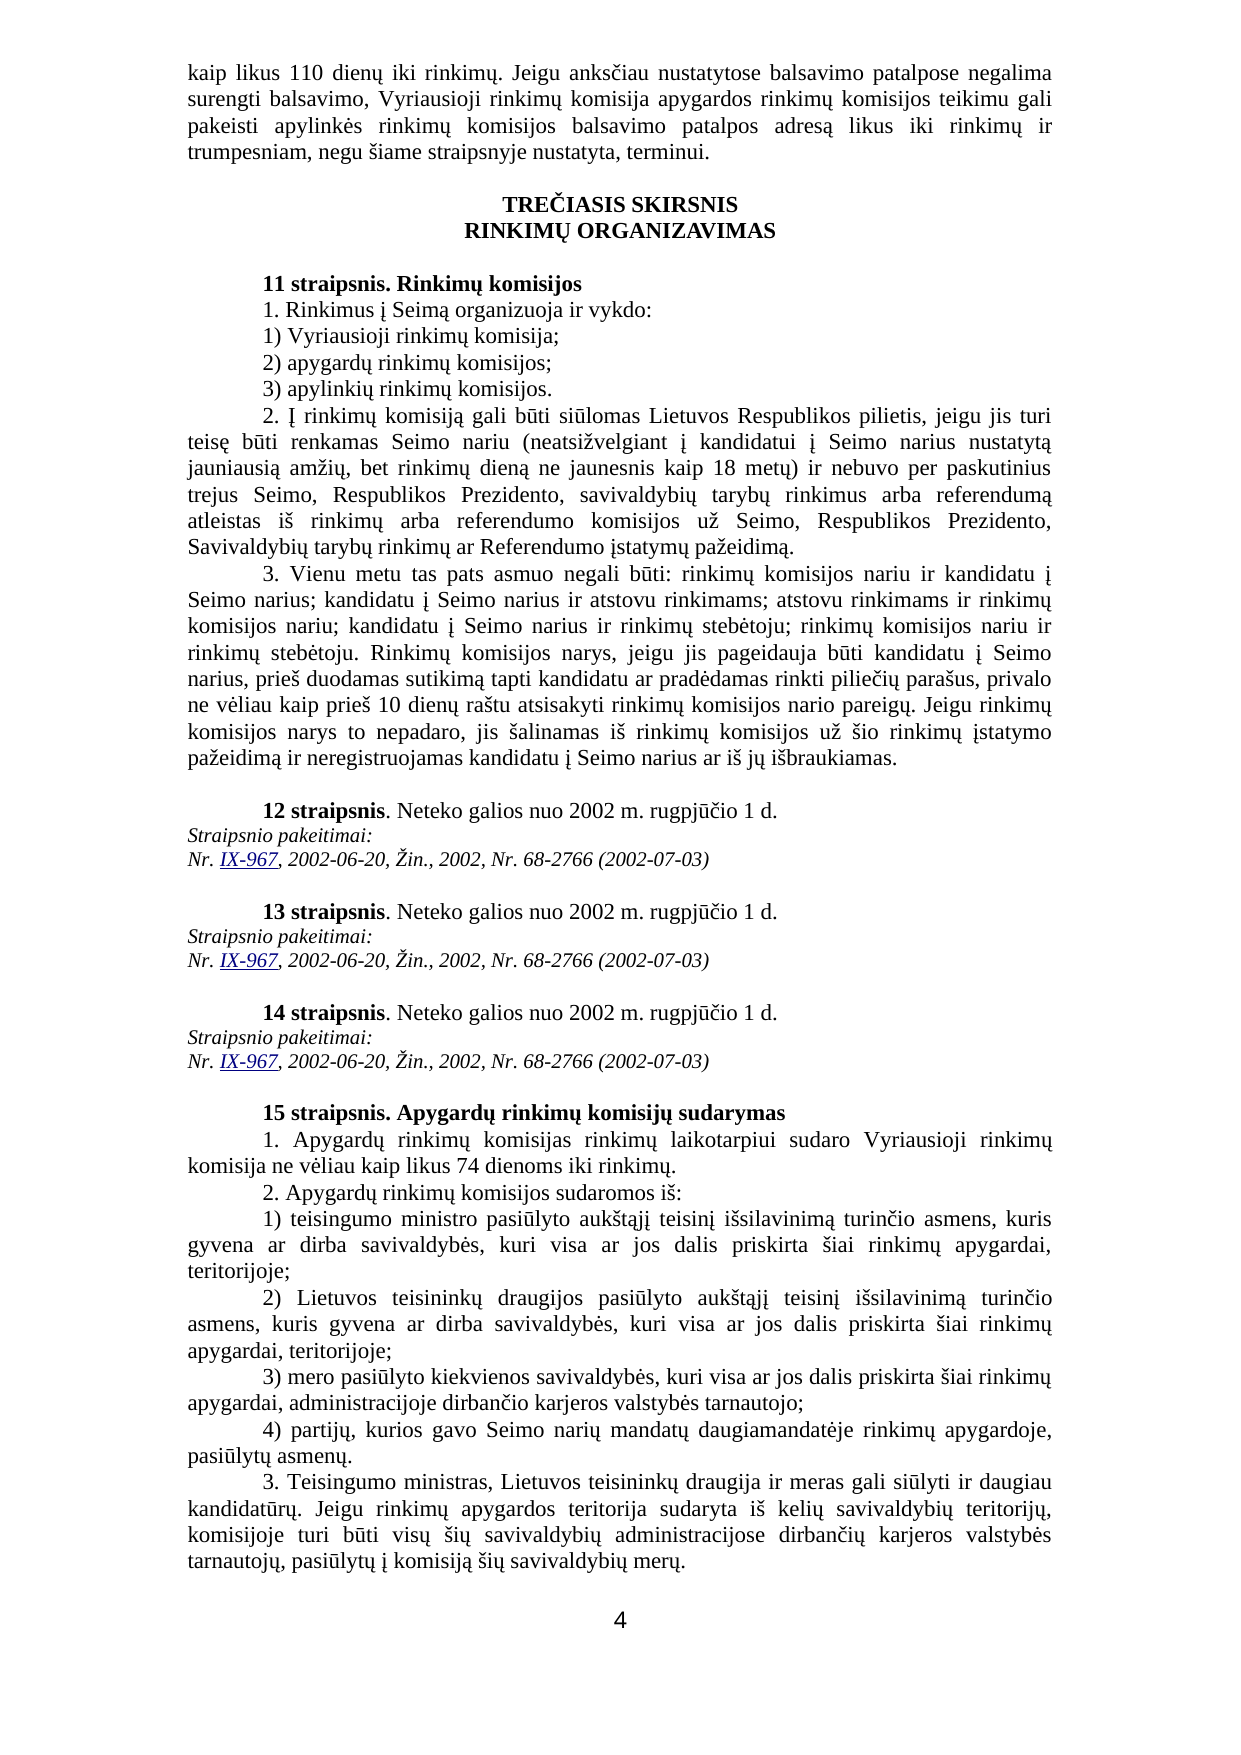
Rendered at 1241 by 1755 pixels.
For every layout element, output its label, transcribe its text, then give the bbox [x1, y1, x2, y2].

text 2. Apygardų rinkimų komisijos sudaromos iš: [187, 1178, 1053, 1205]
text 1) teisingumo ministro pasiūlyto aukštąjį teisinį išsilavinimą turinčio asmens, kuris gyvena ar dirba savivaldybės, kuri visa ar jos dalis priskirta šiai rinkimų apygardai, teritorijoje; [187, 1205, 1053, 1284]
text 12 straipsnis. Neteko galios nuo 2002 m. rugpjūčio 1 d. [187, 797, 1053, 823]
subtitle RINKIMŲ ORGANIZAVIMAS [187, 217, 1053, 243]
text 13 straipsnis. Neteko galios nuo 2002 m. rugpjūčio 1 d. [187, 898, 1053, 924]
text kaip likus 110 dienų iki rinkimų. Jeigu anksčiau nustatytose balsavimo patalpose negalima surengti balsavimo, Vyriausioji rinkimų komisija apygardos rinkimų komisijos teikimu gali pakeisti apylinkės rinkimų komisijos balsavimo patalpos adresą likus iki rinkimų ir trumpesniam, negu šiame straipsnyje nustatyta, terminui. [187, 59, 1053, 164]
text 3) mero pasiūlyto kiekvienos savivaldybės, kuri visa ar jos dalis priskirta šiai rinkimų apygardai, administracijoje dirbančio karjeros valstybės tarnautojo; [187, 1363, 1053, 1416]
text 3. Teisingumo ministras, Lietuvos teisininkų draugija ir meras gali siūlyti ir daugiau kandidatūrų. Jeigu rinkimų apygardos teritorija sudaryta iš kelių savivaldybių teritorijų, komisijoje turi būti visų šių savivaldybių administracijose dirbančių karjeros valstybės tarnautojų, pasiūlytų į komisiją šių savivaldybių merų. [187, 1468, 1053, 1574]
text 1) Vyriausioji rinkimų komisija; [187, 323, 1053, 349]
text Straipsnio pakeitimai: [187, 1025, 1053, 1049]
subtitle 11 straipsnis. Rinkimų komisijos [187, 270, 1053, 296]
text 2) apygardų rinkimų komisijos; [187, 349, 1053, 375]
subtitle 15 straipsnis. Apygardų rinkimų komisijų sudarymas [187, 1099, 1053, 1126]
text 1. Rinkimus į Seimą organizuoja ir vykdo: [187, 296, 1053, 323]
text Nr. IX-967, 2002-06-20, Žin., 2002, Nr. 68-2766 (2002-07-03) [187, 1049, 1053, 1073]
text 2) Lietuvos teisininkų draugijos pasiūlyto aukštąjį teisinį išsilavinimą turinčio asmens, kuris gyvena ar dirba savivaldybės, kuri visa ar jos dalis priskirta šiai rinkimų apygardai, teritorijoje; [187, 1284, 1053, 1363]
text 4) partijų, kurios gavo Seimo narių mandatų daugiamandatėje rinkimų apygardoje, pasiūlytų asmenų. [187, 1416, 1053, 1468]
text Straipsnio pakeitimai: [187, 924, 1053, 948]
text 2. Į rinkimų komisiją gali būti siūlomas Lietuvos Respublikos pilietis, jeigu jis turi teisę būti renkamas Seimo nariu (neatsižvelgiant į kandidatui į Seimo narius nustatytą jauniausią amžių, bet rinkimų dieną ne jaunesnis kaip 18 metų) ir nebuvo per paskutinius trejus Seimo, Respublikos Prezidento, savivaldybių tarybų rinkimus arba referendumą atleistas iš rinkimų arba referendumo komisijos už Seimo, Respublikos Prezidento, Savivaldybių tarybų rinkimų ar Referendumo įstatymų pažeidimą. [187, 402, 1053, 560]
text Nr. IX-967, 2002-06-20, Žin., 2002, Nr. 68-2766 (2002-07-03) [187, 847, 1053, 871]
text Straipsnio pakeitimai: [187, 823, 1053, 847]
text 1. Apygardų rinkimų komisijas rinkimų laikotarpiui sudaro Vyriausioji rinkimų komisija ne vėliau kaip likus 74 dienoms iki rinkimų. [187, 1126, 1053, 1178]
text 14 straipsnis. Neteko galios nuo 2002 m. rugpjūčio 1 d. [187, 999, 1053, 1025]
text Nr. IX-967, 2002-06-20, Žin., 2002, Nr. 68-2766 (2002-07-03) [187, 948, 1053, 972]
subtitle TREČIASIS SKIRSNIS [187, 191, 1053, 217]
text 3) apylinkių rinkimų komisijos. [187, 375, 1053, 402]
text 3. Vienu metu tas pats asmuo negali būti: rinkimų komisijos nariu ir kandidatu į Seimo narius; kandidatu į Seimo narius ir atstovu rinkimams; atstovu rinkimams ir rinkimų komisijos nariu; kandidatu į Seimo narius ir rinkimų stebėtoju; rinkimų komisijos nariu ir rinkimų stebėtoju. Rinkimų komisijos narys, jeigu jis pageidauja būti kandidatu į Seimo narius, prieš duodamas sutikimą tapti kandidatu ar pradėdamas rinkti piliečių parašus, privalo ne vėliau kaip prieš 10 dienų raštu atsisakyti rinkimų komisijos nario pareigų. Jeigu rinkimų komisijos narys to nepadaro, jis šalinamas iš rinkimų komisijos už šio rinkimų įstatymo pažeidimą ir neregistruojamas kandidatu į Seimo narius ar iš jų išbraukiamas. [187, 560, 1053, 771]
